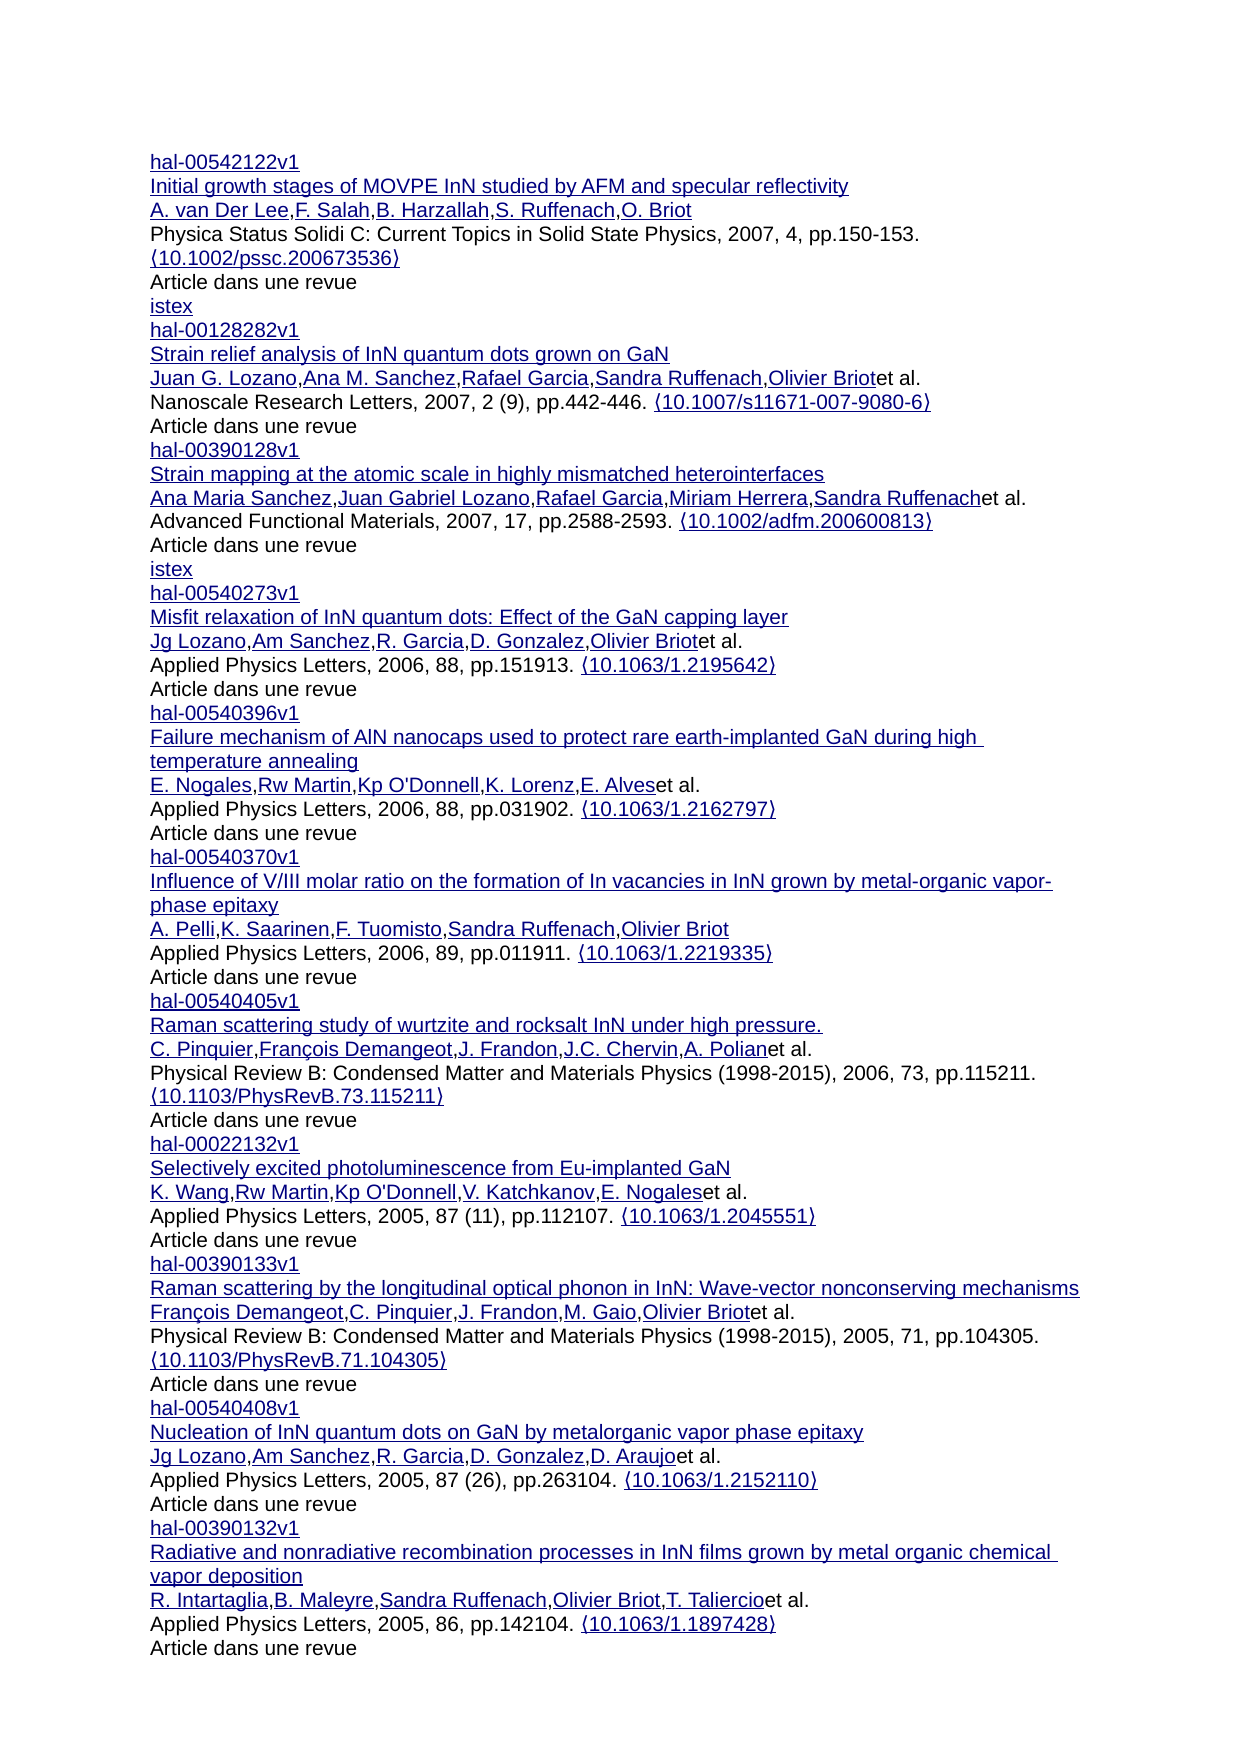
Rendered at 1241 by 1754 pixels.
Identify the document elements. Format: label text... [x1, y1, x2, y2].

table_cell Failure mechanism of AlN nanocaps used to protect rare earth-implanted GaN during high temperature annealing E. Nogales,Rw Martin,Kp O'Donnell,K. Lorenz,E. Alveset al. Applied Physics Letters, 2006, 88, pp.031902. ⟨10.1063/1.2162797⟩ Article dans une revue hal-00540370v1 [150, 725, 1090, 869]
table_cell Strain relief analysis of InN quantum dots grown on GaN Juan G. Lozano,Ana M. Sanchez,Rafael Garcia,Sandra Ruffenach,Olivier Briotet al. Nanoscale Research Letters, 2007, 2 (9), pp.442-446. ⟨10.1007/s11671-007-9080-6⟩ Article dans une revue hal-00390128v1 [150, 342, 1090, 461]
table_cell Nucleation of InN quantum dots on GaN by metalorganic vapor phase epitaxy Jg Lozano,Am Sanchez,R. Garcia,D. Gonzalez,D. Araujoet al. Applied Physics Letters, 2005, 87 (26), pp.263104. ⟨10.1063/1.2152110⟩ Article dans une revue hal-00390132v1 [150, 1420, 1090, 1539]
table_cell Selectively excited photoluminescence from Eu-implanted GaN K. Wang,Rw Martin,Kp O'Donnell,V. Katchkanov,E. Nogaleset al. Applied Physics Letters, 2005, 87 (11), pp.112107. ⟨10.1063/1.2045551⟩ Article dans une revue hal-00390133v1 [150, 1156, 1090, 1276]
table_cell Raman scattering study of wurtzite and rocksalt InN under high pressure. C. Pinquier,François Demangeot,J. Frandon,J.C. Chervin,A. Polianet al. Physical Review B: Condensed Matter and Materials Physics (1998-2015), 2006, 73, pp.115211. ⟨10.1103/PhysRevB.73.115211⟩ Article dans une revue hal-00022132v1 [150, 1013, 1090, 1156]
table_cell Misfit relaxation of InN quantum dots: Effect of the GaN capping layer Jg Lozano,Am Sanchez,R. Garcia,D. Gonzalez,Olivier Briotet al. Applied Physics Letters, 2006, 88, pp.151913. ⟨10.1063/1.2195642⟩ Article dans une revue hal-00540396v1 [150, 605, 1090, 725]
table_cell hal-00542122v1 [150, 150, 1090, 174]
table_cell Strain mapping at the atomic scale in highly mismatched heterointerfaces Ana Maria Sanchez,Juan Gabriel Lozano,Rafael Garcia,Miriam Herrera,Sandra Ruffenachet al. Advanced Functional Materials, 2007, 17, pp.2588-2593. ⟨10.1002/adfm.200600813⟩ Article dans une revue istex hal-00540273v1 [150, 461, 1090, 605]
table_cell Radiative and nonradiative recombination processes in InN films grown by metal organic chemical vapor deposition R. Intartaglia,B. Maleyre,Sandra Ruffenach,Olivier Briot,T. Taliercioet al. Applied Physics Letters, 2005, 86, pp.142104. ⟨10.1063/1.1897428⟩ Article dans une revue [150, 1540, 1090, 1659]
table_cell Influence of V/III molar ratio on the formation of In vacancies in InN grown by metal-organic vapor-phase epitaxy A. Pelli,K. Saarinen,F. Tuomisto,Sandra Ruffenach,Olivier Briot Applied Physics Letters, 2006, 89, pp.011911. ⟨10.1063/1.2219335⟩ Article dans une revue hal-00540405v1 [150, 869, 1090, 1012]
table_cell Raman scattering by the longitudinal optical phonon in InN: Wave-vector nonconserving mechanisms François Demangeot,C. Pinquier,J. Frandon,M. Gaio,Olivier Briotet al. Physical Review B: Condensed Matter and Materials Physics (1998-2015), 2005, 71, pp.104305. ⟨10.1103/PhysRevB.71.104305⟩ Article dans une revue hal-00540408v1 [150, 1276, 1090, 1420]
table_cell Initial growth stages of MOVPE InN studied by AFM and specular reflectivity A. van Der Lee,F. Salah,B. Harzallah,S. Ruffenach,O. Briot Physica Status Solidi C: Current Topics in Solid State Physics, 2007, 4, pp.150-153. ⟨10.1002/pssc.200673536⟩ Article dans une revue istex hal-00128282v1 [150, 174, 1090, 342]
